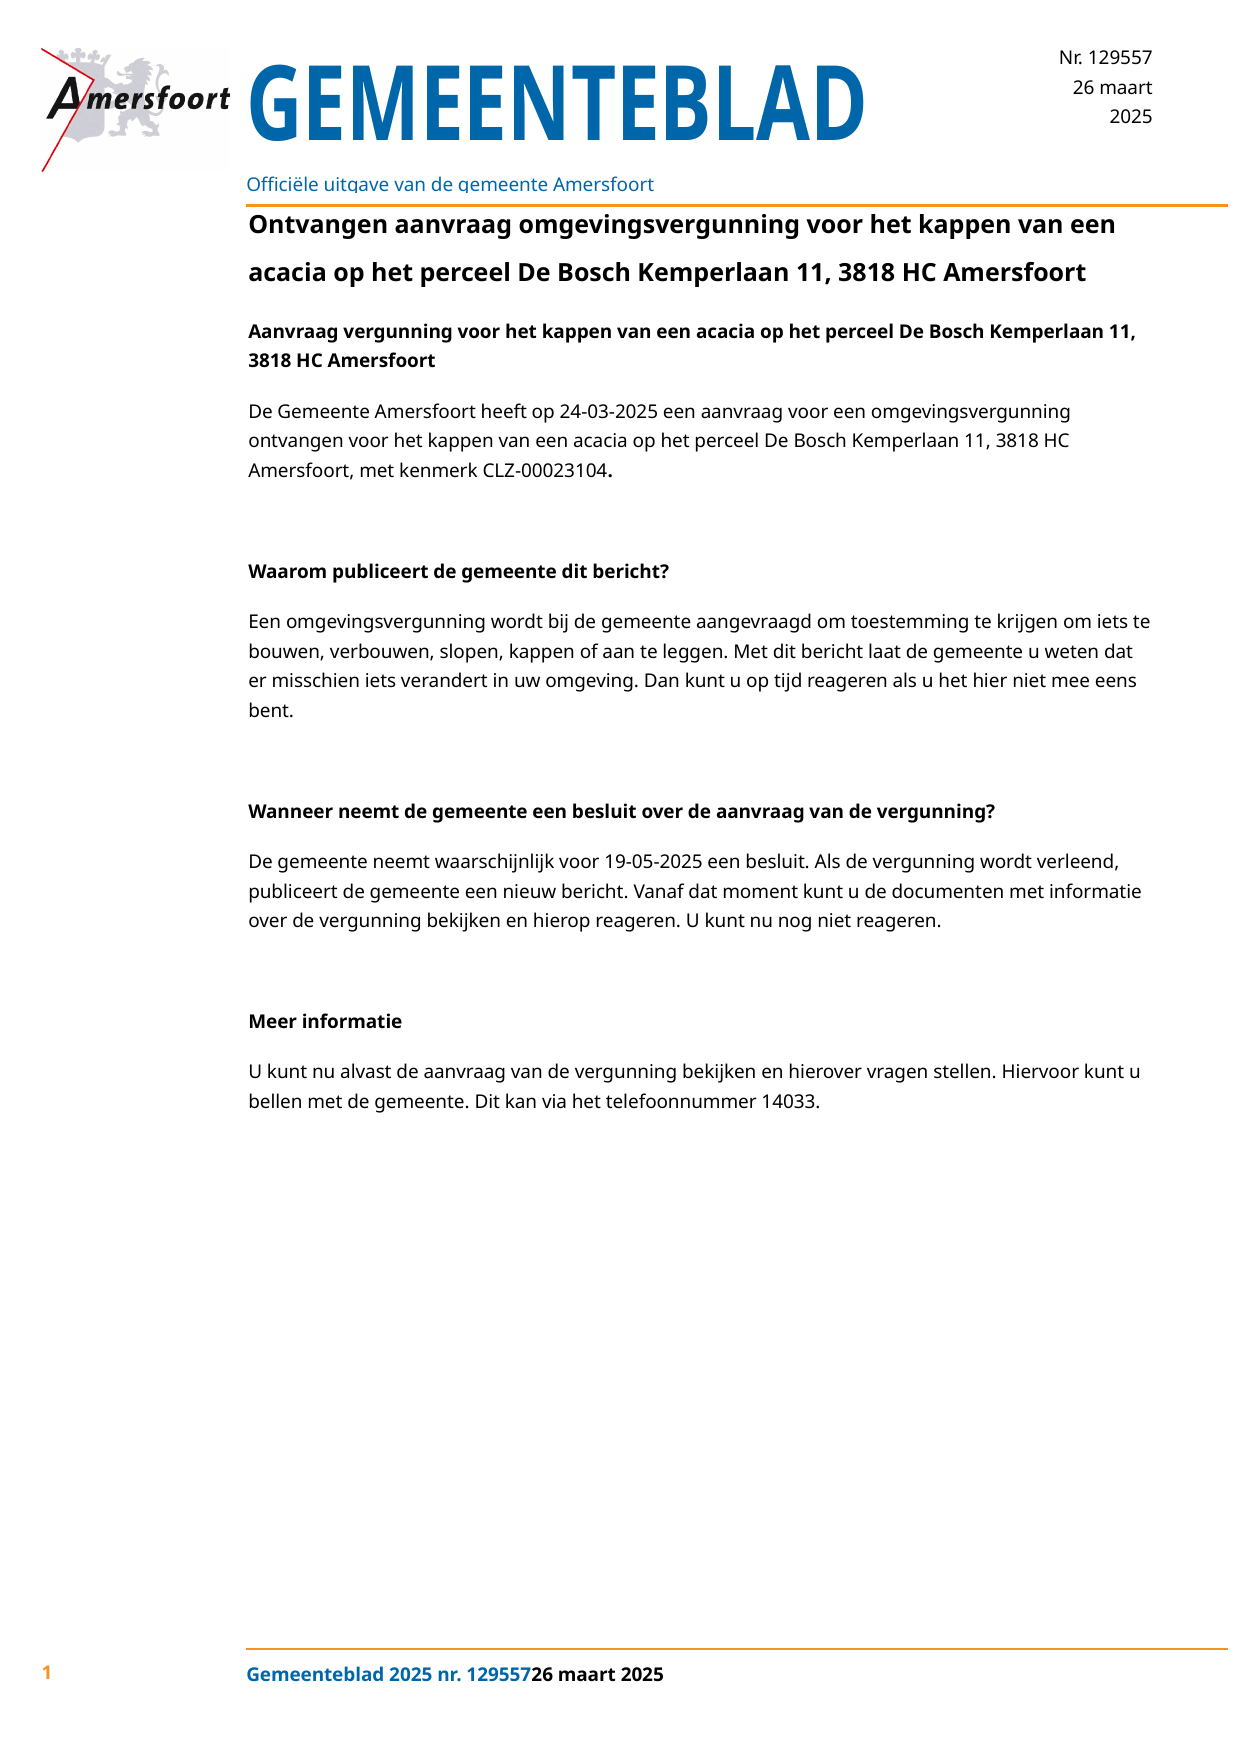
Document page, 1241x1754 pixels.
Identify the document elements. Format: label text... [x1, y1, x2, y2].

picture [41, 47, 231, 172]
text Meer informatie [248, 1008, 1152, 1034]
text De gemeente neemt waarschijnlijk voor 19-05-2025 een besluit. Als de vergunning wordt verleend, publiceert de gemeente een nieuw bericht. Vanaf dat moment kunt u de documenten met informatie over de vergunning bekijken en hierop reageren. U kunt nu nog niet reageren. [248, 848, 1152, 933]
text Waarom publiceert de gemeente dit bericht? [248, 558, 1152, 584]
text Ontvangen aanvraag omgevingsvergunning voor het kappen van een acacia op het perceel De Bosch Kemperlaan 11, 3818 HC Amersfoort [248, 207, 1152, 288]
text Wanneer neemt de gemeente een besluit over de aanvraag van de vergunning? [248, 798, 1152, 824]
text De Gemeente Amersfoort heeft op 24-03-2025 een aanvraag voor een omgevingsvergunning ontvangen voor het kappen van een acacia op het perceel De Bosch Kemperlaan 11, 3818 HC Amersfoort, met kenmerk CLZ-00023104. [248, 398, 1152, 483]
text U kunt nu alvast de aanvraag van de vergunning bekijken en hierover vragen stellen. Hiervoor kunt u bellen met de gemeente. Dit kan via het telefoonnummer 14033. [248, 1059, 1152, 1114]
text Een omgevingsvergunning wordt bij de gemeente aangevraagd om toestemming te krijgen om iets te bouwen, verbouwen, slopen, kappen of aan te leggen. Met dit bericht laat de gemeente u weten dat er misschien iets verandert in uw omgeving. Dan kunt u op tijd reageren als u het hier niet mee eens bent. [248, 608, 1152, 723]
text Aanvraag vergunning voor het kappen van een acacia op het perceel De Bosch Kemperlaan 11, 3818 HC Amersfoort [248, 318, 1152, 373]
